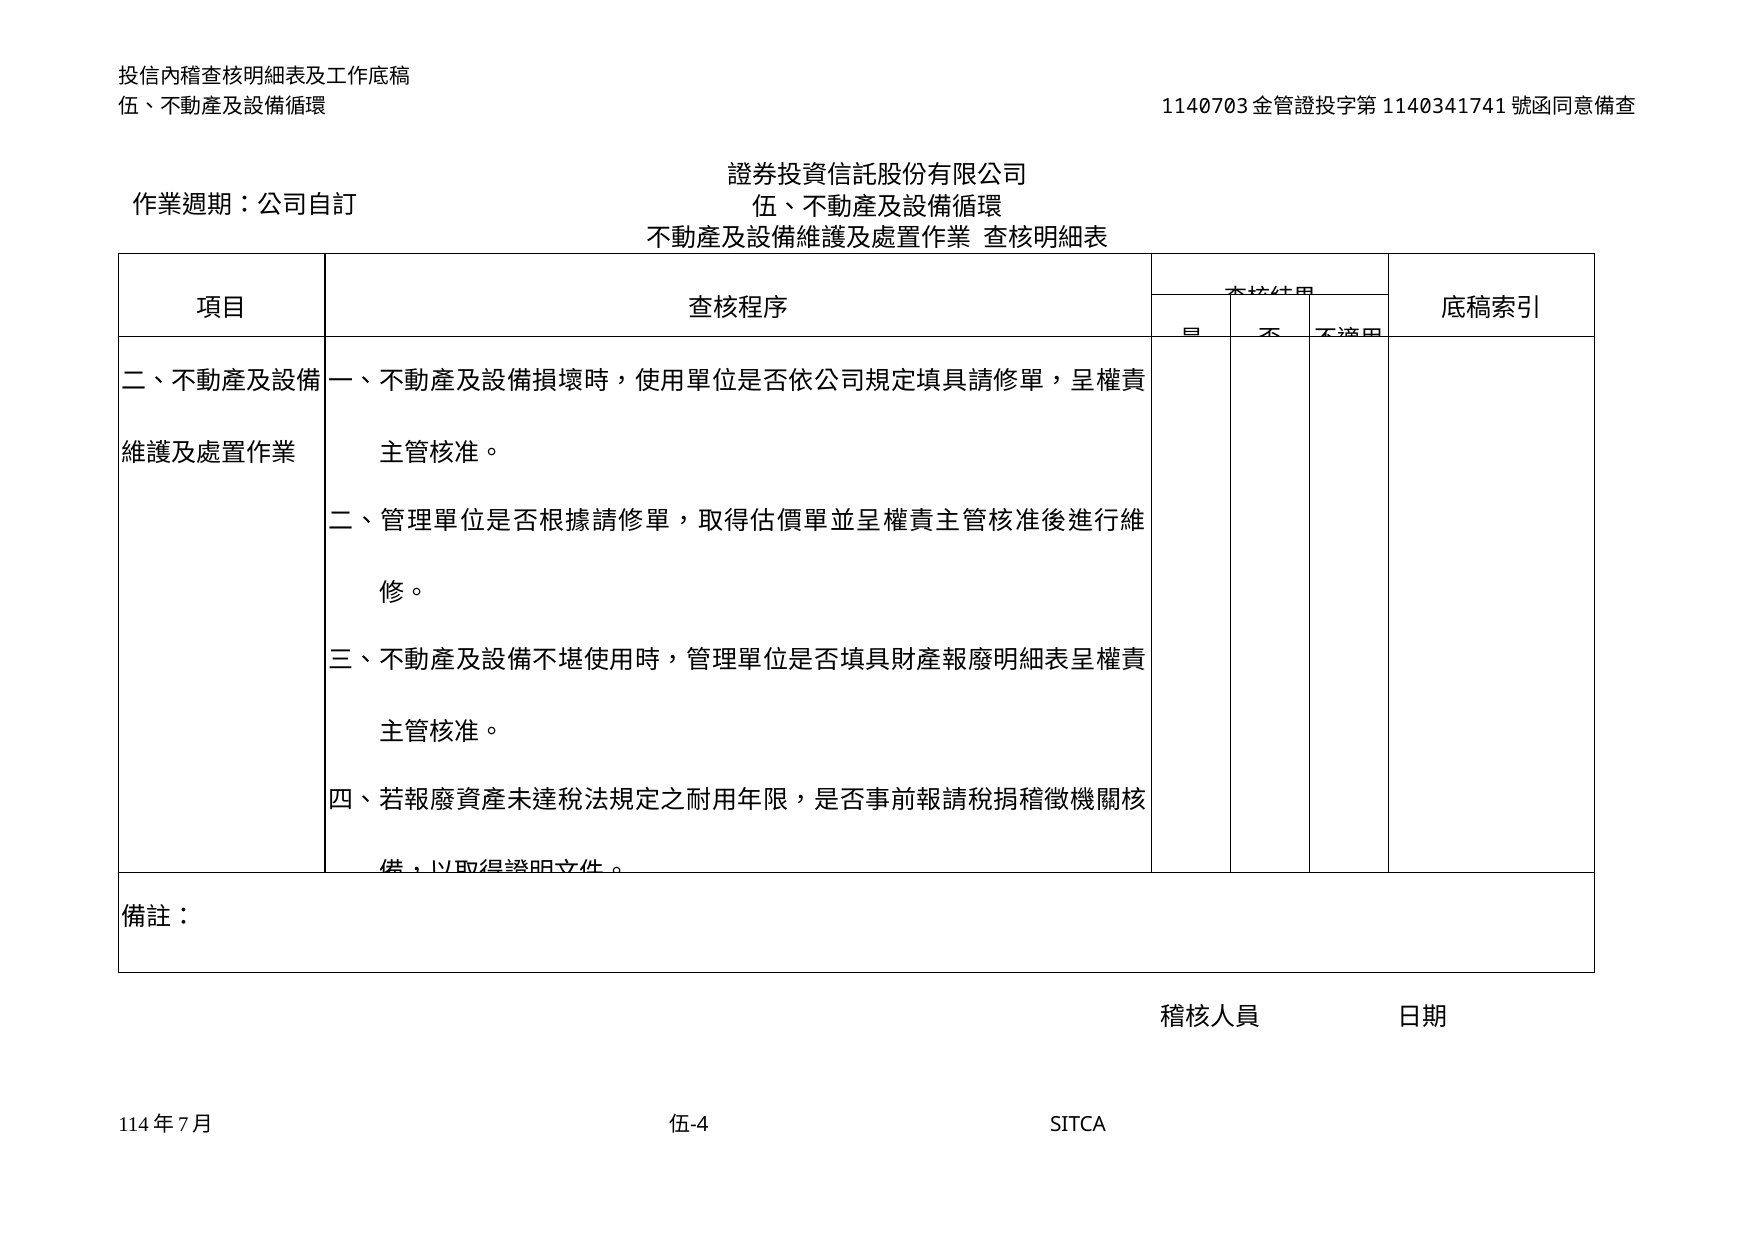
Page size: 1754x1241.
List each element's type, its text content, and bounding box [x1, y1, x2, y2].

table_cell 否 [1231, 295, 1309, 336]
text 不動產及設備維護及處置作業 查核明細表 [118, 221, 1636, 252]
table_cell 備註： [119, 873, 1594, 972]
table_header 查核結果 [1152, 254, 1388, 294]
table_cell [1152, 337, 1230, 872]
table_header 底稿索引 [1389, 254, 1594, 336]
text 證券投資信託股份有限公司 [118, 159, 1636, 190]
table_cell 二、不動產及設備維護及處置作業 [119, 337, 324, 872]
table_header 查核程序 [326, 254, 1151, 336]
table_cell 是 [1152, 295, 1230, 336]
text 伍、不動產及設備循環 [535, 190, 1636, 221]
table_header 項目 [119, 254, 324, 336]
text 伍、不動產及設備循環 [118, 190, 126, 221]
table_cell 不適用 [1310, 295, 1388, 336]
table_cell [1310, 337, 1388, 872]
table_cell [1231, 337, 1309, 872]
table_cell 一、不動產及設備損壞時，使用單位是否依公司規定填具請修單，呈權責主管核准。 二、管理單位是否根據請修單，取得估價單並呈權責主管核准後進行維修。 三、不動產及設備不堪使用時，管理單位是否填具財產報廢明細表呈權責主管核准。 四、若報廢資產未達稅法規定之耐用年限，是否事前報請稅捐稽徵機關核備，以取得證明文件。 五、處置不動產及設備是否由管理單位擬具辦法呈權責主管核定後(重要資產應提董事會核定)，依處置之作業程序辦理。 六、讓與主要部門營業財產時，是否依公司法第185條規定由股東會同意行之。 [326, 337, 1151, 872]
table_cell [1389, 337, 1594, 872]
text 稽核人員 日期 [118, 973, 1447, 1035]
text 伍、不動產及設備循環 [135, 190, 526, 221]
